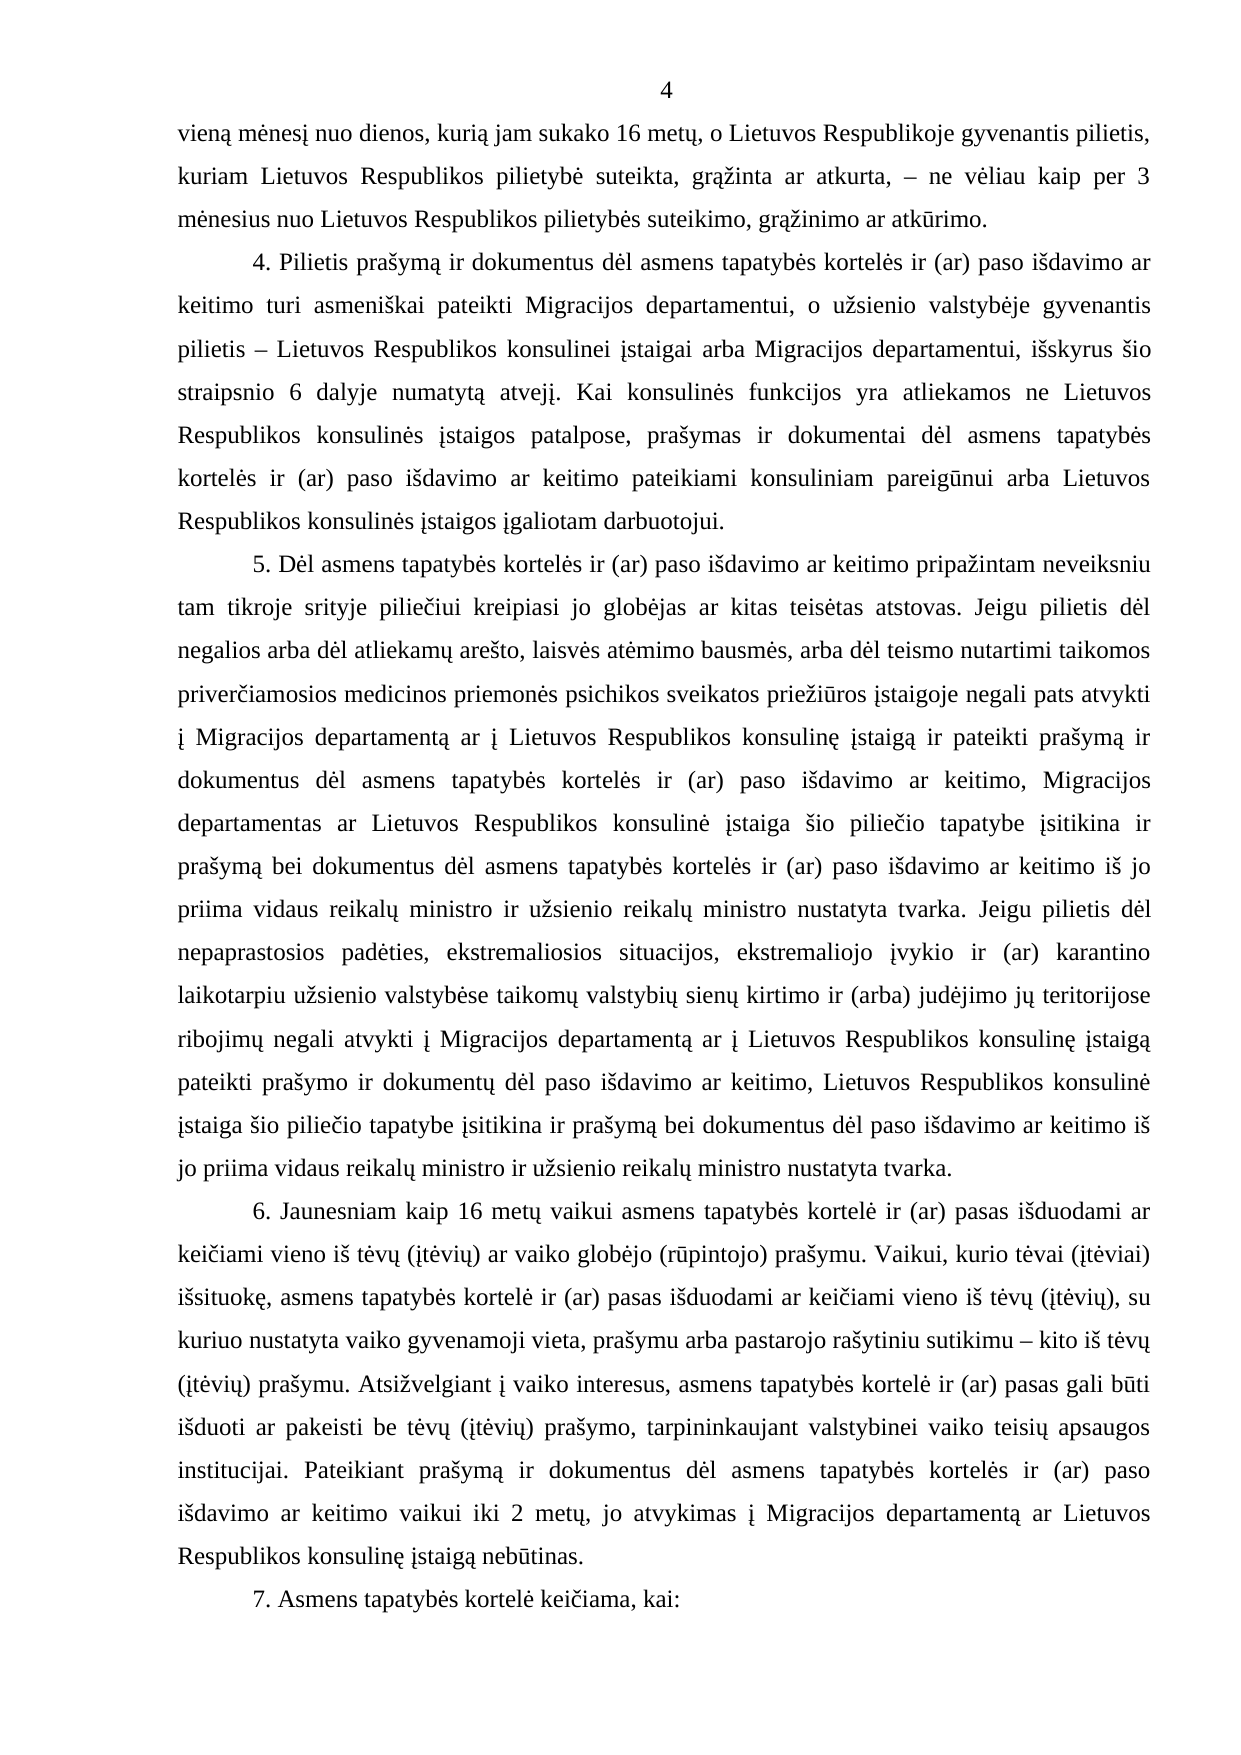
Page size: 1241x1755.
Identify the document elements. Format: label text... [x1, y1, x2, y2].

text 6. Jaunesniam kaip 16 metų vaikui asmens tapatybės kortelė ir (ar) pasas išduodami ar keičiami vieno iš tėvų (įtėvių) ar vaiko globėjo (rūpintojo) prašymu. Vaikui, kurio tėvai (įtėviai) išsituokę, asmens tapatybės kortelė ir (ar) pasas išduodami ar keičiami vieno iš tėvų (įtėvių), su kuriuo nustatyta vaiko gyvenamoji vieta, prašymu arba pastarojo rašytiniu sutikimu – kito iš tėvų (įtėvių) prašymu. Atsižvelgiant į vaiko interesus, asmens tapatybės kortelė ir (ar) pasas gali būti išduoti ar pakeisti be tėvų (įtėvių) prašymo, tarpininkaujant valstybinei vaiko teisių apsaugos institucijai. Pateikiant prašymą ir dokumentus dėl asmens tapatybės kortelės ir (ar) paso išdavimo ar keitimo vaikui iki 2 metų, jo atvykimas į Migracijos departamentą ar Lietuvos Respublikos konsulinę įstaigą nebūtinas. [177, 1196, 1152, 1570]
text 7. Asmens tapatybės kortelė keičiama, kai: [177, 1584, 1152, 1613]
text 5. Dėl asmens tapatybės kortelės ir (ar) paso išdavimo ar keitimo pripažintam neveiksniu tam tikroje srityje piliečiui kreipiasi jo globėjas ar kitas teisėtas atstovas. Jeigu pilietis dėl negalios arba dėl atliekamų arešto, laisvės atėmimo bausmės, arba dėl teismo nutartimi taikomos priverčiamosios medicinos priemonės psichikos sveikatos priežiūros įstaigoje negali pats atvykti į Migracijos departamentą ar į Lietuvos Respublikos konsulinę įstaigą ir pateikti prašymą ir dokumentus dėl asmens tapatybės kortelės ir (ar) paso išdavimo ar keitimo, Migracijos departamentas ar Lietuvos Respublikos konsulinė įstaiga šio piliečio tapatybe įsitikina ir prašymą bei dokumentus dėl asmens tapatybės kortelės ir (ar) paso išdavimo ar keitimo iš jo priima vidaus reikalų ministro ir užsienio reikalų ministro nustatyta tvarka. Jeigu pilietis dėl nepaprastosios padėties, ekstremaliosios situacijos, ekstremaliojo įvykio ir (ar) karantino laikotarpiu užsienio valstybėse taikomų valstybių sienų kirtimo ir (arba) judėjimo jų teritorijose ribojimų negali atvykti į Migracijos departamentą ar į Lietuvos Respublikos konsulinę įstaigą pateikti prašymo ir dokumentų dėl paso išdavimo ar keitimo, Lietuvos Respublikos konsulinė įstaiga šio piliečio tapatybe įsitikina ir prašymą bei dokumentus dėl paso išdavimo ar keitimo iš jo priima vidaus reikalų ministro ir užsienio reikalų ministro nustatyta tvarka. [177, 549, 1152, 1182]
text 4. Pilietis prašymą ir dokumentus dėl asmens tapatybės kortelės ir (ar) paso išdavimo ar keitimo turi asmeniškai pateikti Migracijos departamentui, o užsienio valstybėje gyvenantis pilietis – Lietuvos Respublikos konsulinei įstaigai arba Migracijos departamentui, išskyrus šio straipsnio 6 dalyje numatytą atvejį. Kai konsulinės funkcijos yra atliekamos ne Lietuvos Respublikos konsulinės įstaigos patalpose, prašymas ir dokumentai dėl asmens tapatybės kortelės ir (ar) paso išdavimo ar keitimo pateikiami konsuliniam pareigūnui arba Lietuvos Respublikos konsulinės įstaigos įgaliotam darbuotojui. [177, 247, 1152, 535]
text vieną mėnesį nuo dienos, kurią jam sukako 16 metų, o Lietuvos Respublikoje gyvenantis pilietis, kuriam Lietuvos Respublikos pilietybė suteikta, grąžinta ar atkurta, – ne vėliau kaip per 3 mėnesius nuo Lietuvos Respublikos pilietybės suteikimo, grąžinimo ar atkūrimo. [177, 118, 1152, 233]
